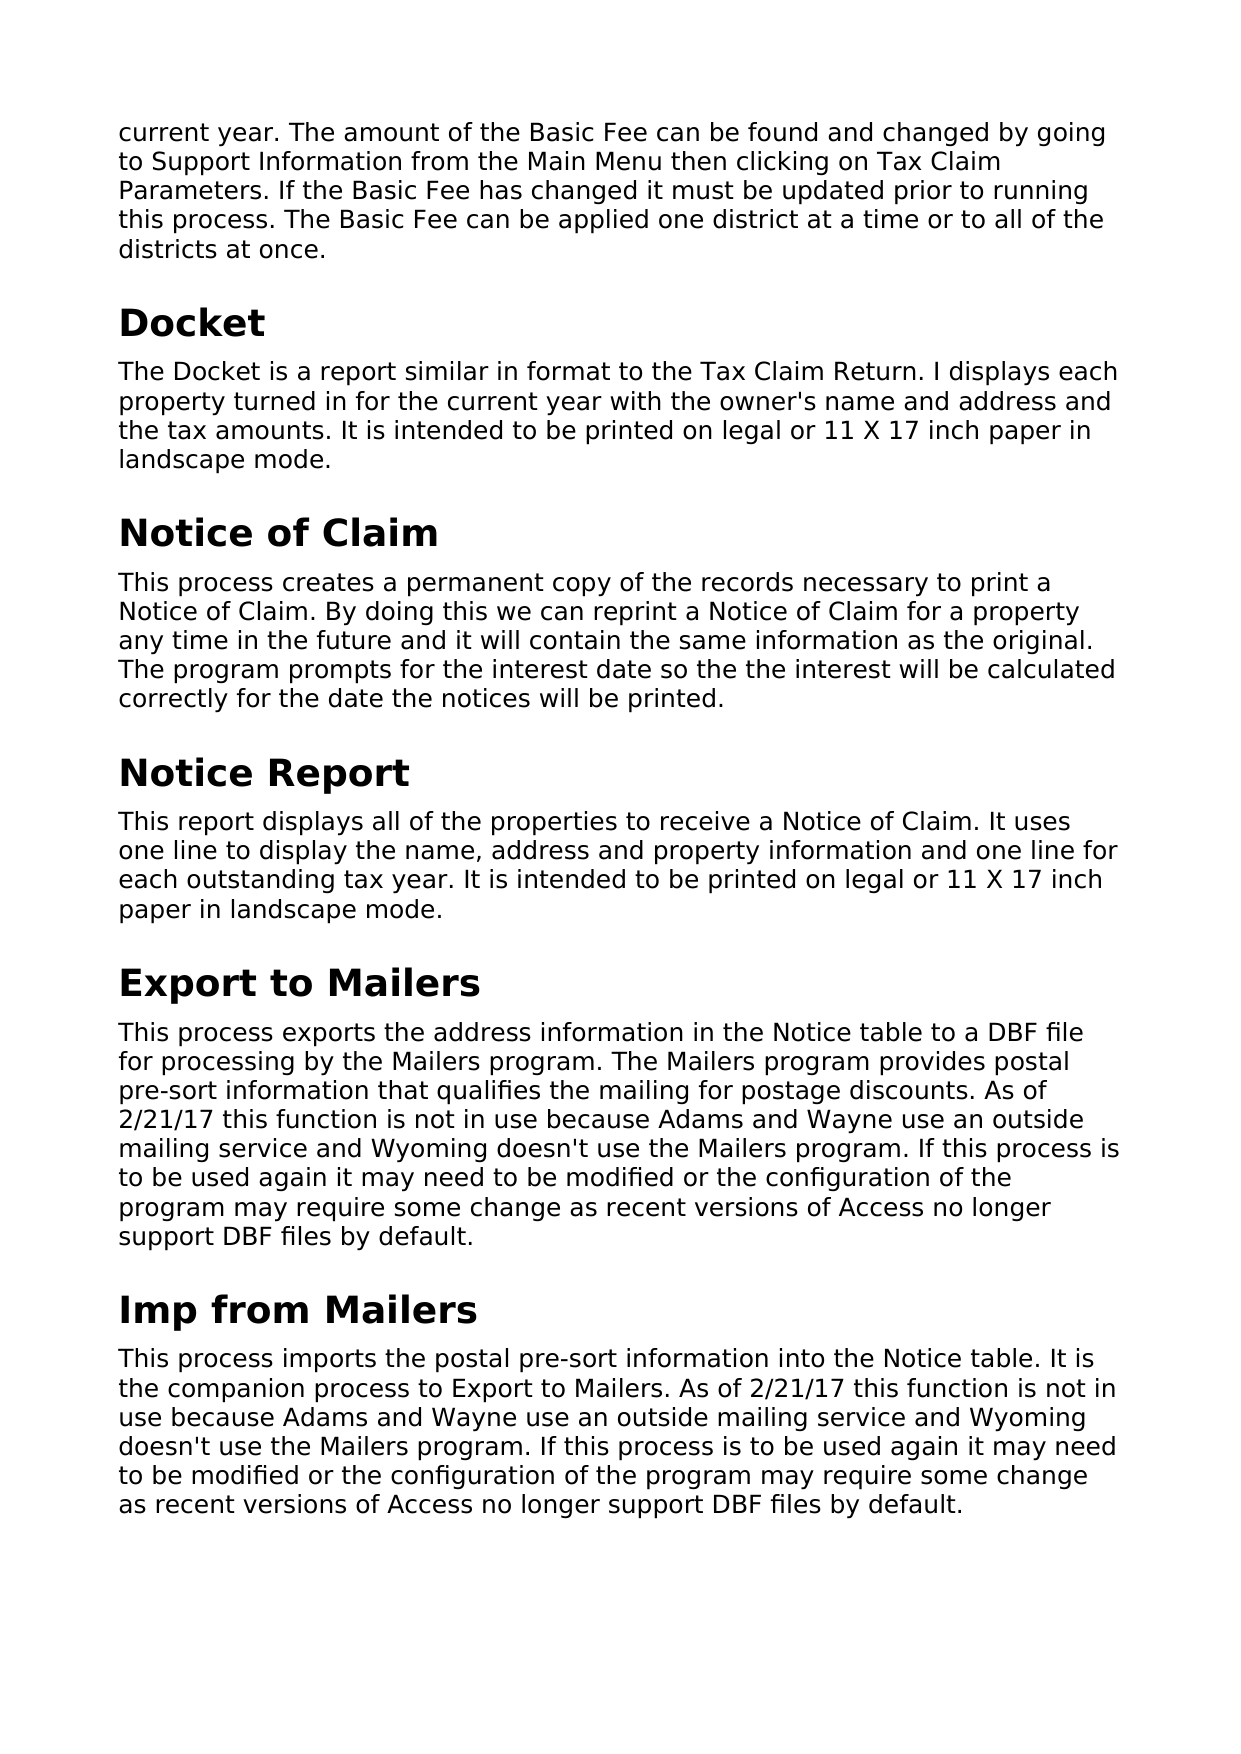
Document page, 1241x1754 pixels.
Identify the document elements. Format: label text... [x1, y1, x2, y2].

text The Docket is a report similar in format to the Tax Claim Return. I displays each property turned in for the current year with the owner's name and address and the tax amounts. It is intended to be printed on legal or 11 X 17 inch paper in landscape mode. [118, 358, 1122, 474]
text current year. The amount of the Basic Fee can be found and changed by going to Support Information from the Main Menu then clicking on Tax Claim Parameters. If the Basic Fee has changed it must be updated prior to running this process. The Basic Fee can be applied one district at a time or to all of the districts at once. [118, 118, 1122, 264]
subtitle Imp from Mailers [118, 1288, 1122, 1332]
text This process creates a permanent copy of the records necessary to print a Notice of Claim. By doing this we can reprint a Notice of Claim for a property any time in the future and it will contain the same information as the original. The program prompts for the interest date so the the interest will be calculated correctly for the date the notices will be printed. [118, 568, 1122, 714]
text This process imports the postal pre-sort information into the Notice table. It is the companion process to Export to Mailers. As of 2/21/17 this function is not in use because Adams and Wayne use an outside mailing service and Wyoming doesn't use the Mailers program. If this process is to be used again it may need to be modified or the configuration of the program may require some change as recent versions of Access no longer support DBF files by default. [118, 1345, 1122, 1520]
subtitle Docket [118, 301, 1122, 345]
subtitle Export to Mailers [118, 962, 1122, 1005]
subtitle Notice of Claim [118, 512, 1122, 555]
subtitle Notice Report [118, 751, 1122, 795]
text This process exports the address information in the Notice table to a DBF file for processing by the Mailers program. The Mailers program provides postal pre-sort information that qualifies the mailing for postage discounts. As of 2/21/17 this function is not in use because Adams and Wayne use an outside mailing service and Wyoming doesn't use the Mailers program. If this process is to be used again it may need to be modified or the configuration of the program may require some change as recent versions of Access no longer support DBF files by default. [118, 1018, 1122, 1251]
text This report displays all of the properties to receive a Notice of Claim. It uses one line to display the name, address and property information and one line for each outstanding tax year. It is intended to be printed on legal or 11 X 17 inch paper in landscape mode. [118, 807, 1122, 924]
